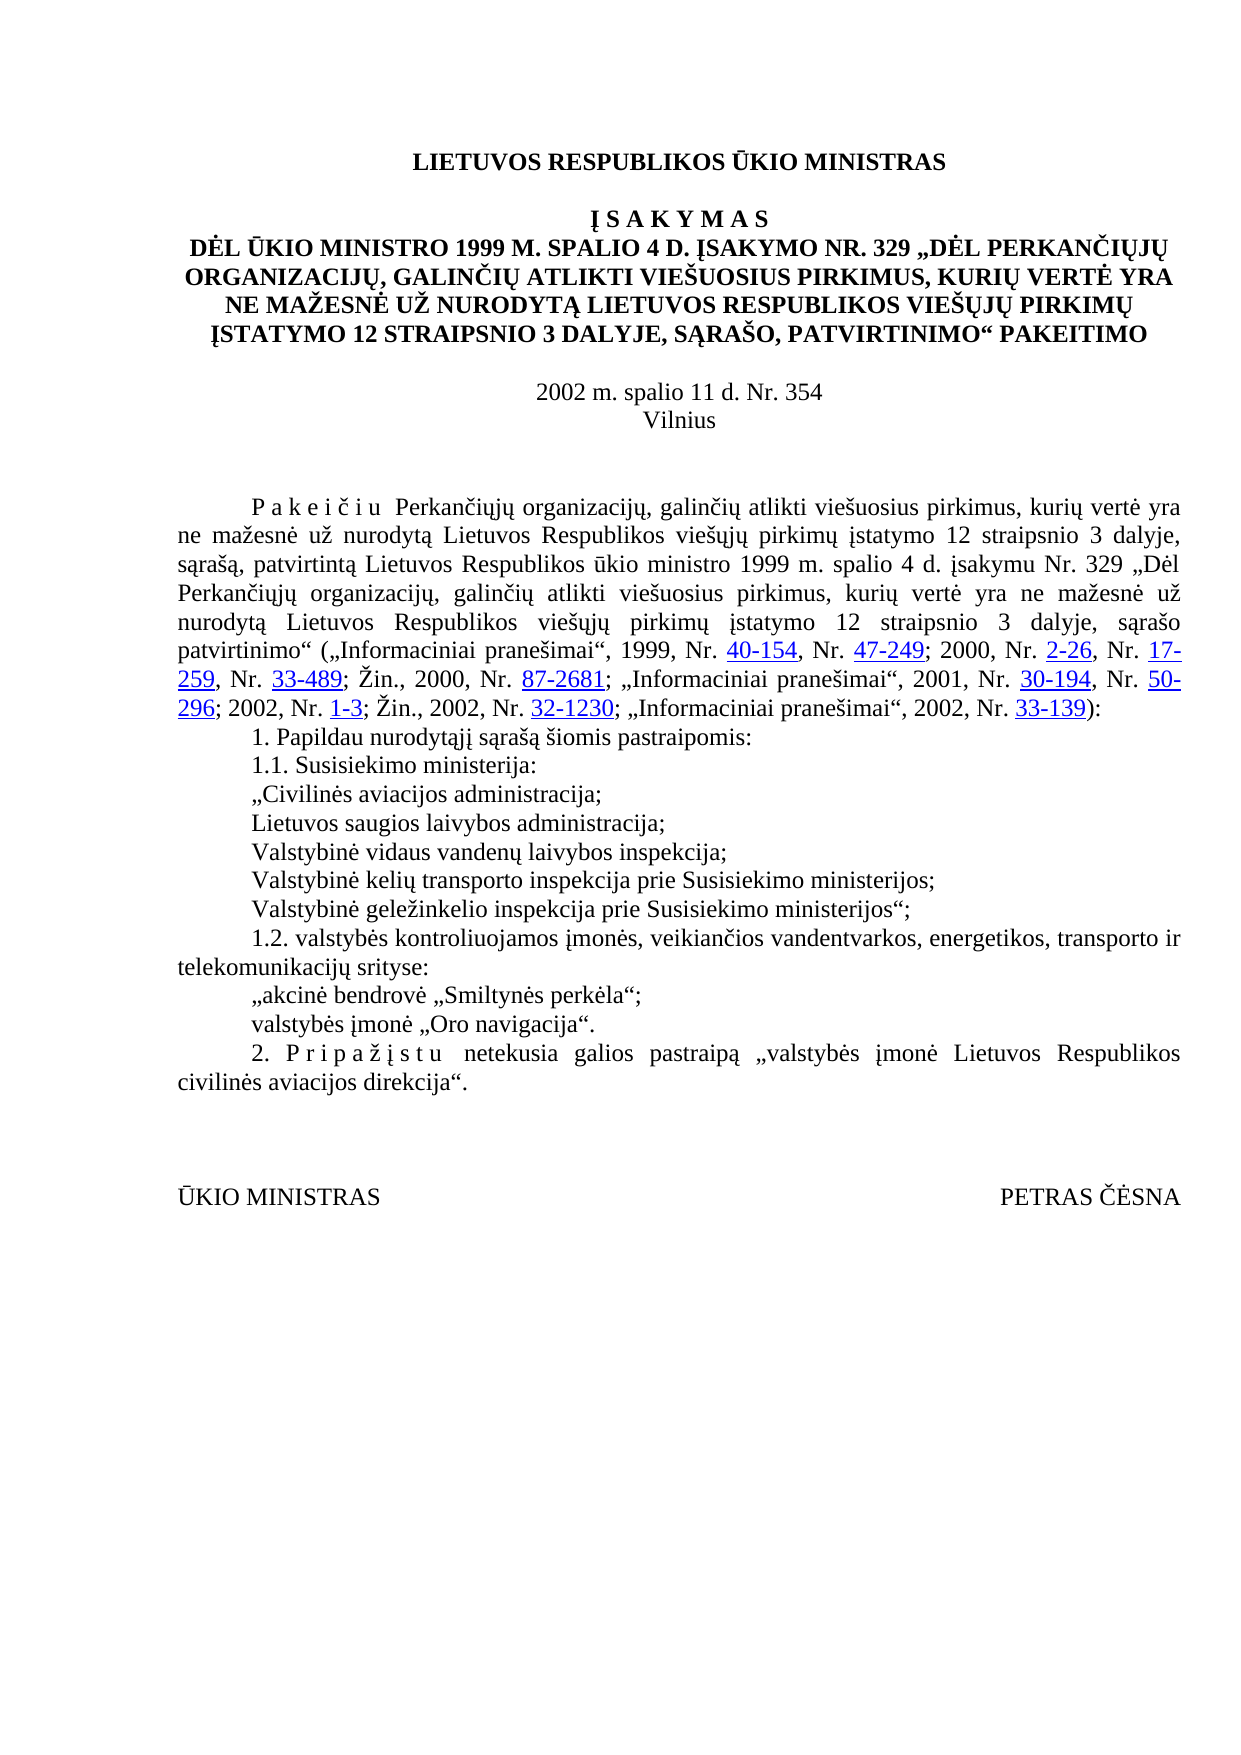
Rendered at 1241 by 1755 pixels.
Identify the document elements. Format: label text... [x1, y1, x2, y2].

text 1.1. Susisiekimo ministerija: [177, 751, 1181, 779]
text Valstybinė vidaus vandenų laivybos inspekcija; [177, 837, 1181, 866]
text Valstybinė geležinkelio inspekcija prie Susisiekimo ministerijos“; [177, 894, 1181, 923]
text Lietuvos saugios laivybos administracija; [177, 808, 1181, 837]
text 1. Papildau nurodytąjį sąrašą šiomis pastraipomis: [177, 722, 1181, 751]
text 1.2. valstybės kontroliuojamos įmonės, veikiančios vandentvarkos, energetikos, transporto ir telekomunikacijų srityse: [177, 923, 1181, 981]
text Valstybinė kelių transporto inspekcija prie Susisiekimo ministerijos; [177, 866, 1181, 894]
text Į S A K Y M A S [177, 204, 1181, 233]
text LIETUVOS RESPUBLIKOS ŪKIO MINISTRAS [177, 147, 1181, 176]
text valstybės įmonė „Oro navigacija“. [177, 1009, 1181, 1038]
text 2002 m. spalio 11 d. Nr. 354 [177, 377, 1181, 406]
text Vilnius [177, 406, 1181, 434]
text 2. Pripažįstu netekusia galios pastraipą „valstybės įmonė Lietuvos Respublikos civilinės aviacijos direkcija“. [177, 1038, 1181, 1096]
text DĖL ŪKIO MINISTRO 1999 M. SPALIO 4 D. ĮSAKYMO NR. 329 „DĖL PERKANČIŲJŲ ORGANIZACIJŲ, GALINČIŲ ATLIKTI VIEŠUOSIUS PIRKIMUS, KURIŲ VERTĖ YRA NE MAŽESNĖ UŽ NURODYTĄ LIETUVOS RESPUBLIKOS VIEŠŲJŲ PIRKIMŲ ĮSTATYMO 12 STRAIPSNIO 3 DALYJE, SĄRAŠO, PATVIRTINIMO“ PAKEITIMO [177, 233, 1181, 348]
text ŪKIO MINISTRAS PETRAS ČĖSNA [177, 1182, 1181, 1211]
text „akcinė bendrovė „Smiltynės perkėla“; [177, 981, 1181, 1009]
text „Civilinės aviacijos administracija; [177, 779, 1181, 808]
text Pakeičiu Perkančiųjų organizacijų, galinčių atlikti viešuosius pirkimus, kurių vertė yra ne mažesnė už nurodytą Lietuvos Respublikos viešųjų pirkimų įstatymo 12 straipsnio 3 dalyje, sąrašą, patvirtintą Lietuvos Respublikos ūkio ministro 1999 m. spalio 4 d. įsakymu Nr. 329 „Dėl Perkančiųjų organizacijų, galinčių atlikti viešuosius pirkimus, kurių vertė yra ne mažesnė už nurodytą Lietuvos Respublikos viešųjų pirkimų įstatymo 12 straipsnio 3 dalyje, sąrašo patvirtinimo“ („Informaciniai pranešimai“, 1999, Nr. 40-154, Nr. 47-249; 2000, Nr. 2-26, Nr. 17-259, Nr. 33-489; Žin., 2000, Nr. 87-2681; „Informaciniai pranešimai“, 2001, Nr. 30-194, Nr. 50-296; 2002, Nr. 1-3; Žin., 2002, Nr. 32-1230; „Informaciniai pranešimai“, 2002, Nr. 33-139): [177, 492, 1181, 722]
